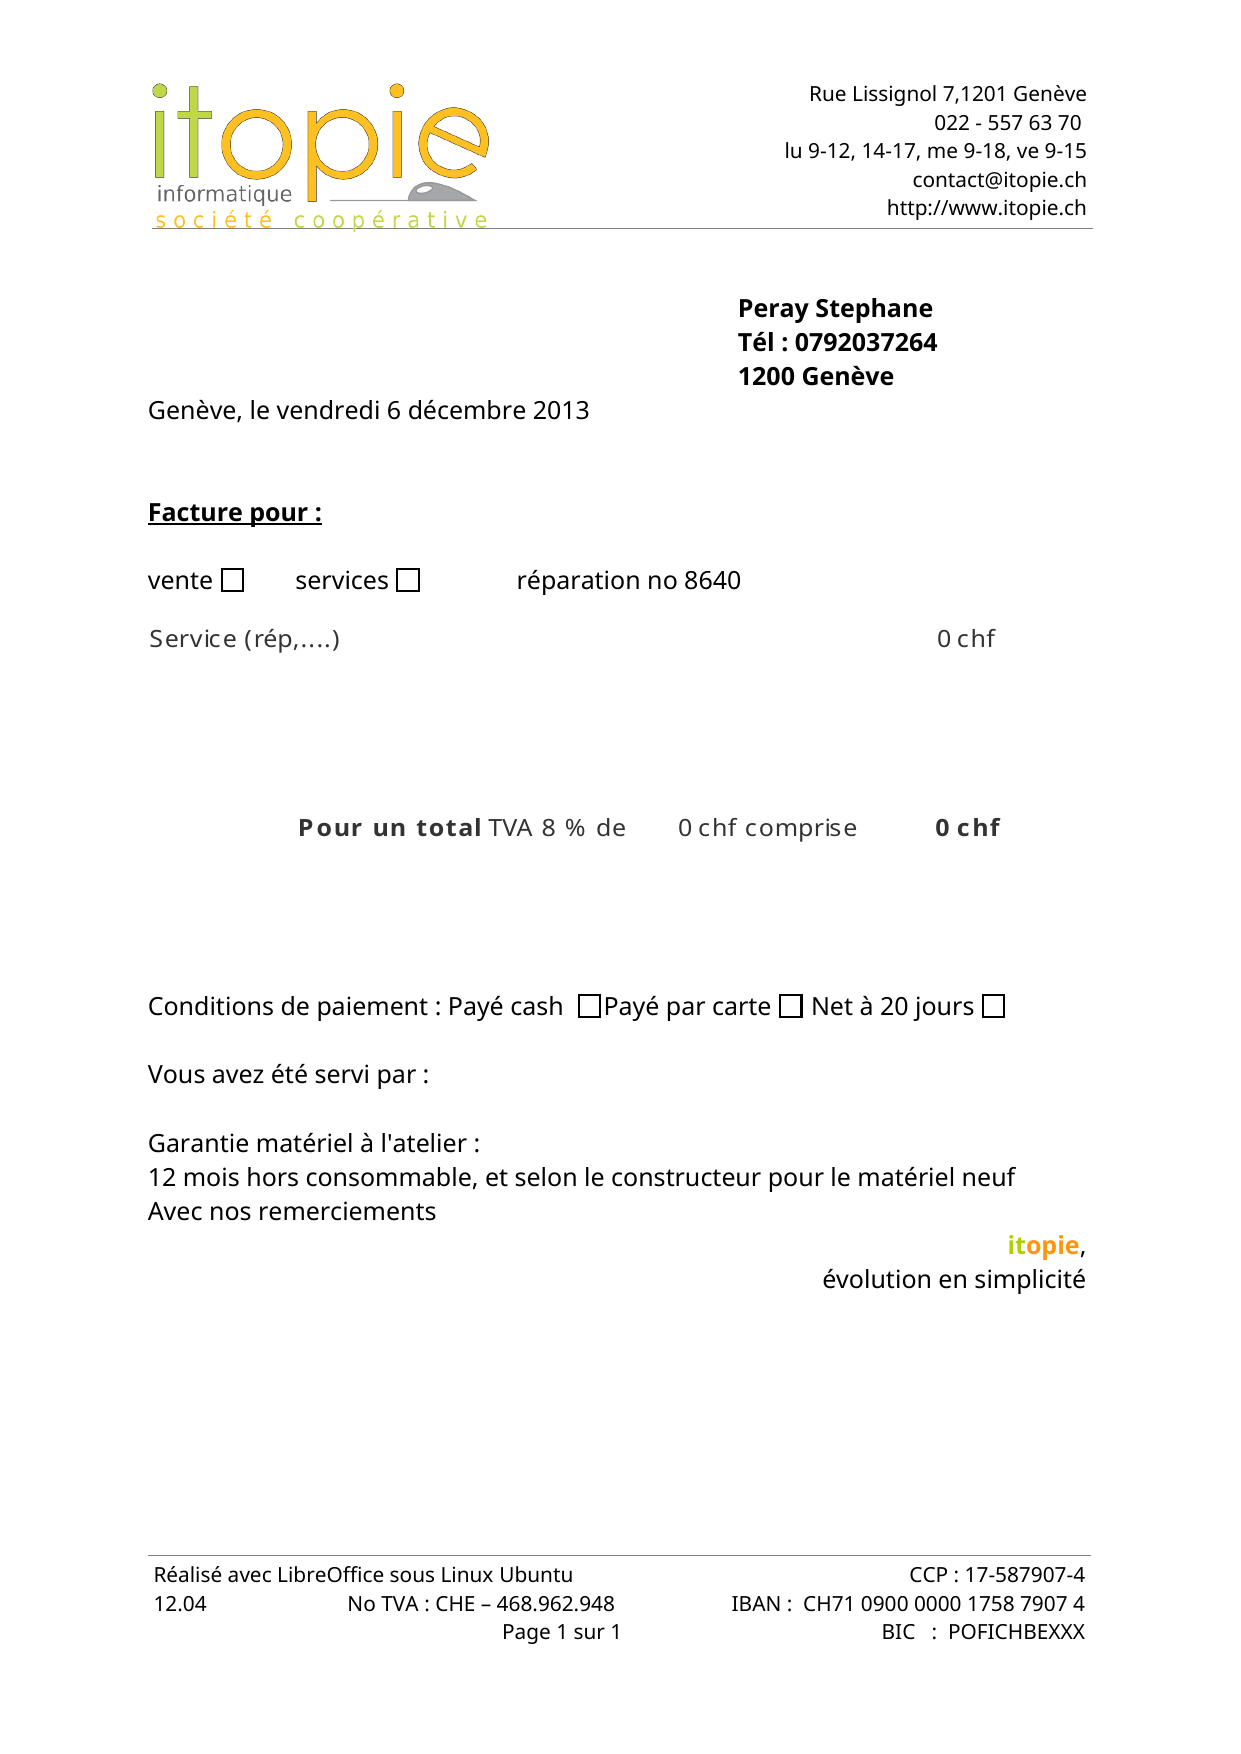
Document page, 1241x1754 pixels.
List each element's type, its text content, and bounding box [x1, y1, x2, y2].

text vente services réparation no 8640 [148, 563, 1093, 597]
text Facture pour : [148, 495, 1093, 529]
text Avec nos remerciements [148, 1193, 1093, 1227]
text Tél : 0792037264 [148, 324, 1093, 358]
text 12 mois hors consommable, et selon le constructeur pour le matériel neuf [148, 1159, 1093, 1193]
text Genève, le vendredi 6 décembre 2013 [148, 392, 1093, 427]
text itopie, [148, 1227, 1093, 1262]
text Garantie matériel à l'atelier : [148, 1125, 1093, 1159]
text Conditions de paiement : Payé cash Payé par carte Net à 20 jours [148, 989, 1093, 1023]
text Vous avez été servi par : [148, 1057, 1093, 1091]
text évolution en simplicité [148, 1262, 1093, 1296]
picture [138, 72, 500, 244]
text Peray Stephane [148, 290, 1093, 324]
text 1200 Genève [148, 358, 1093, 392]
